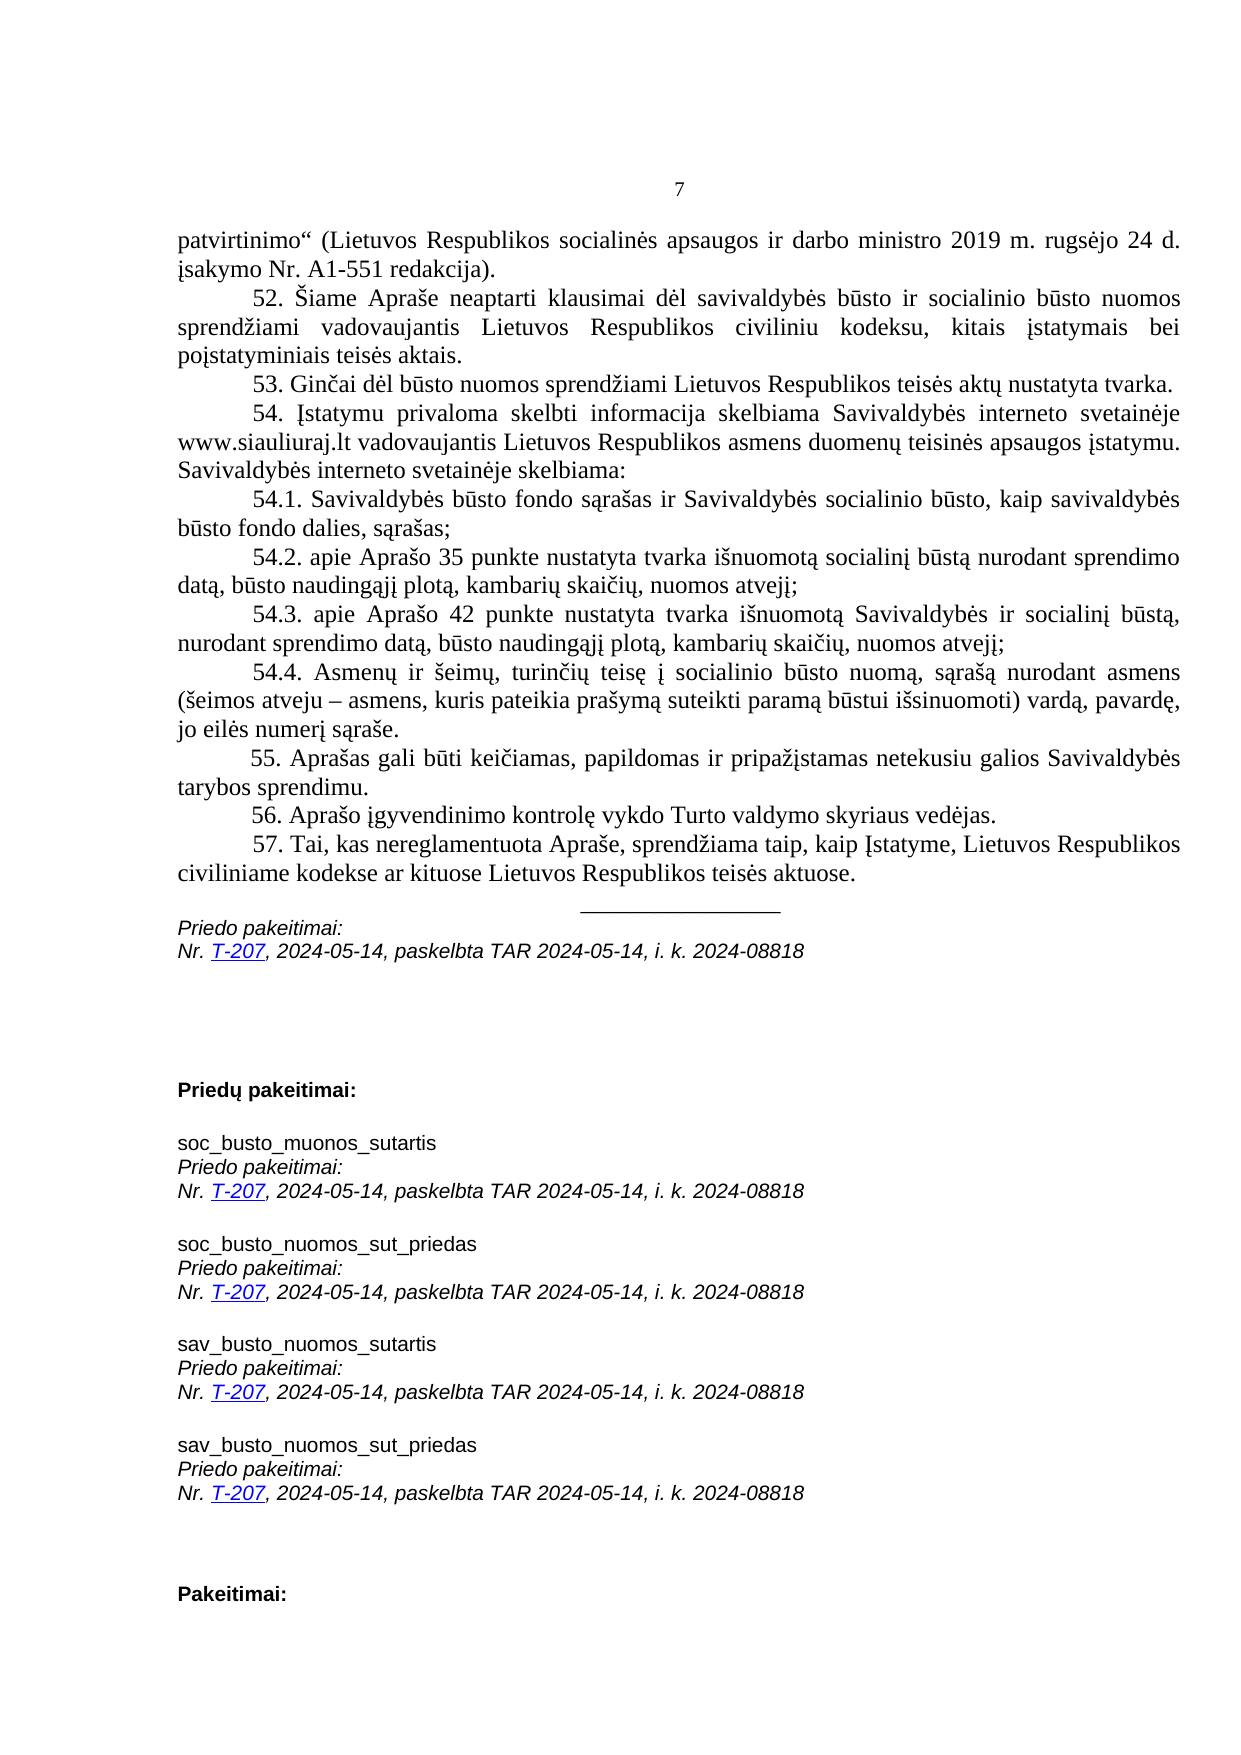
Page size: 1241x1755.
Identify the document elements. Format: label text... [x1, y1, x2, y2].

text 54.4. Asmenų ir šeimų, turinčių teisę į socialinio būsto nuomą, sąrašą nurodant asmens (šeimos atveju – asmens, kuris pateikia prašymą suteikti paramą būstui išsinuomoti) vardą, pavardę, jo eilės numerį sąraše. [177, 657, 1181, 743]
text Nr. T-207, 2024-05-14, paskelbta TAR 2024-05-14, i. k. 2024-08818 [177, 1179, 1181, 1203]
text 54.3. apie Aprašo 42 punkte nustatyta tvarka išnuomotą Savivaldybės ir socialinį būstą, nurodant sprendimo datą, būsto naudingąjį plotą, kambarių skaičių, nuomos atvejį; [177, 599, 1181, 657]
text 56. Aprašo įgyvendinimo kontrolę vykdo Turto valdymo skyriaus vedėjas. [177, 800, 1181, 829]
text soc_busto_muonos_sutartis [177, 1131, 1181, 1155]
text 54.2. apie Aprašo 35 punkte nustatyta tvarka išnuomotą socialinį būstą nurodant sprendimo datą, būsto naudingąjį plotą, kambarių skaičių, nuomos atvejį; [177, 542, 1181, 599]
text sav_busto_nuomos_sut_priedas [177, 1433, 1181, 1457]
text 52. Šiame Apraše neaptarti klausimai dėl savivaldybės būsto ir socialinio būsto nuomos sprendžiami vadovaujantis Lietuvos Respublikos civiliniu kodeksu, kitais įstatymais bei poįstatyminiais teisės aktais. [177, 283, 1181, 369]
text soc_busto_nuomos_sut_priedas [177, 1232, 1181, 1256]
text 57. Tai, kas nereglamentuota Apraše, sprendžiama taip, kaip Įstatyme, Lietuvos Respublikos civiliniame kodekse ar kituose Lietuvos Respublikos teisės aktuose. [177, 829, 1181, 887]
text Priedų pakeitimai: [177, 1078, 1181, 1102]
text Nr. T-207, 2024-05-14, paskelbta TAR 2024-05-14, i. k. 2024-08818 [177, 1380, 1181, 1404]
text ________________ [177, 887, 1181, 915]
text Priedo pakeitimai: [177, 1155, 1181, 1179]
text 53. Ginčai dėl būsto nuomos sprendžiami Lietuvos Respublikos teisės aktų nustatyta tvarka. [177, 369, 1181, 398]
text patvirtinimo“ (Lietuvos Respublikos socialinės apsaugos ir darbo ministro 2019 m. rugsėjo 24 d. įsakymo Nr. A1-551 redakcija). [177, 225, 1181, 283]
text sav_busto_nuomos_sutartis [177, 1332, 1181, 1356]
text Priedo pakeitimai: [177, 1457, 1181, 1481]
text Priedo pakeitimai: [177, 1356, 1181, 1380]
text 54. Įstatymu privaloma skelbti informacija skelbiama Savivaldybės interneto svetainėje www.siauliuraj.lt vadovaujantis Lietuvos Respublikos asmens duomenų teisinės apsaugos įstatymu. Savivaldybės interneto svetainėje skelbiama: [177, 398, 1181, 484]
text Nr. T-207, 2024-05-14, paskelbta TAR 2024-05-14, i. k. 2024-08818 [177, 939, 1181, 963]
text 55. Aprašas gali būti keičiamas, papildomas ir pripažįstamas netekusiu galios Savivaldybės tarybos sprendimu. [177, 743, 1181, 800]
text Pakeitimai: [177, 1581, 1181, 1605]
text Priedo pakeitimai: [177, 1256, 1181, 1279]
text 54.1. Savivaldybės būsto fondo sąrašas ir Savivaldybės socialinio būsto, kaip savivaldybės būsto fondo dalies, sąrašas; [177, 484, 1181, 542]
text Nr. T-207, 2024-05-14, paskelbta TAR 2024-05-14, i. k. 2024-08818 [177, 1279, 1181, 1303]
text Priedo pakeitimai: [177, 915, 1181, 939]
text Nr. T-207, 2024-05-14, paskelbta TAR 2024-05-14, i. k. 2024-08818 [177, 1481, 1181, 1505]
